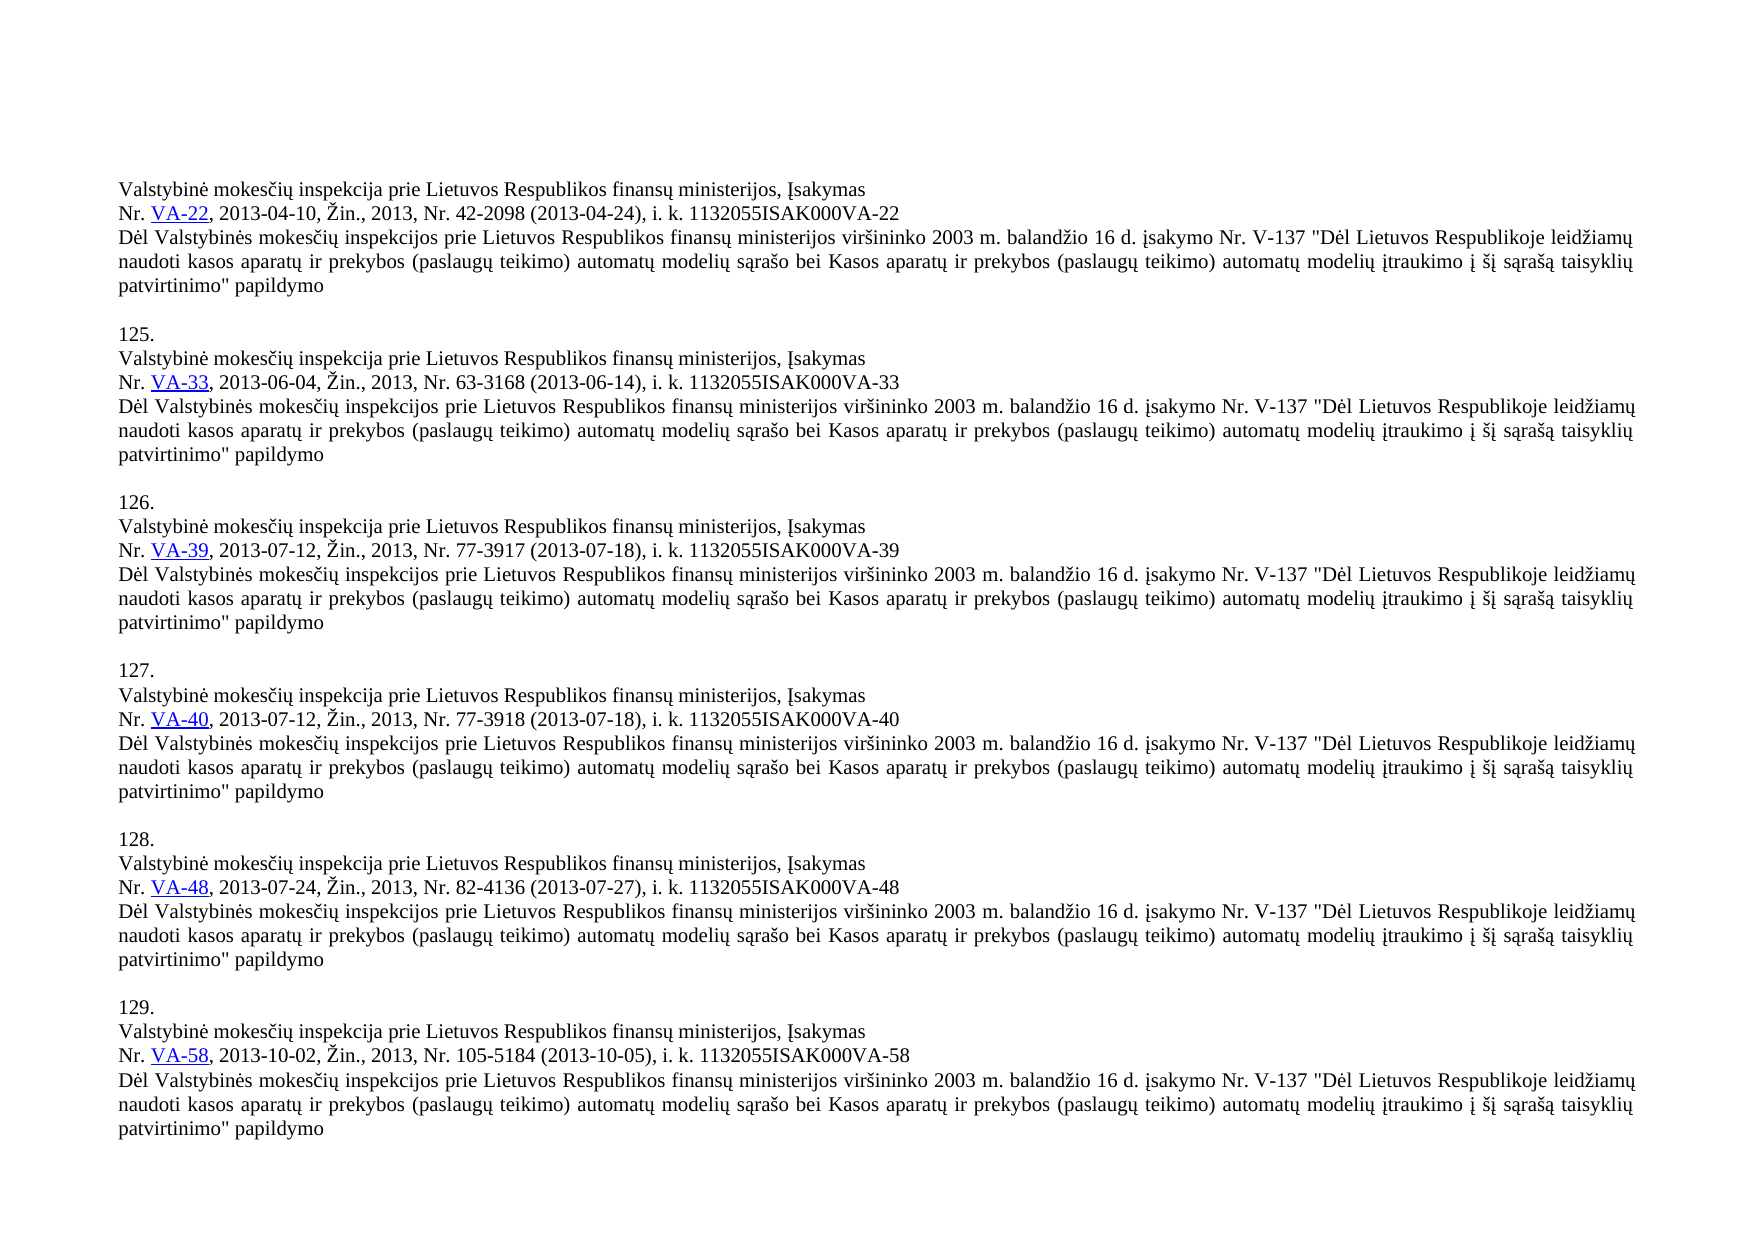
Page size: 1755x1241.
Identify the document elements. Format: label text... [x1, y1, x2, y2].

text Valstybinė mokesčių inspekcija prie Lietuvos Respublikos finansų ministerijos, Įsakymas [118, 1019, 1636, 1043]
text Dėl Valstybinės mokesčių inspekcijos prie Lietuvos Respublikos finansų ministerijos viršininko 2003 m. balandžio 16 d. įsakymo Nr. V-137 "Dėl Lietuvos Respublikoje leidžiamų naudoti kasos aparatų ir prekybos (paslaugų teikimo) automatų modelių sąrašo bei Kasos aparatų ir prekybos (paslaugų teikimo) automatų modelių įtraukimo į šį sąrašą taisyklių patvirtinimo" papildymo [118, 562, 1636, 634]
text Dėl Valstybinės mokesčių inspekcijos prie Lietuvos Respublikos finansų ministerijos viršininko 2003 m. balandžio 16 d. įsakymo Nr. V-137 "Dėl Lietuvos Respublikoje leidžiamų naudoti kasos aparatų ir prekybos (paslaugų teikimo) automatų modelių sąrašo bei Kasos aparatų ir prekybos (paslaugų teikimo) automatų modelių įtraukimo į šį sąrašą taisyklių patvirtinimo" papildymo [118, 731, 1636, 803]
text 129. [118, 995, 1636, 1019]
text Nr. VA-48, 2013-07-24, Žin., 2013, Nr. 82-4136 (2013-07-27), i. k. 1132055ISAK000VA-48 [118, 875, 1636, 899]
text 126. [118, 490, 1636, 514]
text Dėl Valstybinės mokesčių inspekcijos prie Lietuvos Respublikos finansų ministerijos viršininko 2003 m. balandžio 16 d. įsakymo Nr. V-137 "Dėl Lietuvos Respublikoje leidžiamų naudoti kasos aparatų ir prekybos (paslaugų teikimo) automatų modelių sąrašo bei Kasos aparatų ir prekybos (paslaugų teikimo) automatų modelių įtraukimo į šį sąrašą taisyklių patvirtinimo" papildymo [118, 1067, 1636, 1140]
text Valstybinė mokesčių inspekcija prie Lietuvos Respublikos finansų ministerijos, Įsakymas [118, 851, 1636, 875]
text Nr. VA-33, 2013-06-04, Žin., 2013, Nr. 63-3168 (2013-06-14), i. k. 1132055ISAK000VA-33 [118, 370, 1636, 394]
text Dėl Valstybinės mokesčių inspekcijos prie Lietuvos Respublikos finansų ministerijos viršininko 2003 m. balandžio 16 d. įsakymo Nr. V-137 "Dėl Lietuvos Respublikoje leidžiamų naudoti kasos aparatų ir prekybos (paslaugų teikimo) automatų modelių sąrašo bei Kasos aparatų ir prekybos (paslaugų teikimo) automatų modelių įtraukimo į šį sąrašą taisyklių patvirtinimo" papildymo [118, 225, 1636, 297]
text 127. [118, 658, 1636, 682]
text Dėl Valstybinės mokesčių inspekcijos prie Lietuvos Respublikos finansų ministerijos viršininko 2003 m. balandžio 16 d. įsakymo Nr. V-137 "Dėl Lietuvos Respublikoje leidžiamų naudoti kasos aparatų ir prekybos (paslaugų teikimo) automatų modelių sąrašo bei Kasos aparatų ir prekybos (paslaugų teikimo) automatų modelių įtraukimo į šį sąrašą taisyklių patvirtinimo" papildymo [118, 394, 1636, 466]
text Valstybinė mokesčių inspekcija prie Lietuvos Respublikos finansų ministerijos, Įsakymas [118, 514, 1636, 538]
text Nr. VA-22, 2013-04-10, Žin., 2013, Nr. 42-2098 (2013-04-24), i. k. 1132055ISAK000VA-22 [118, 201, 1636, 225]
text 125. [118, 322, 1636, 346]
text Nr. VA-40, 2013-07-12, Žin., 2013, Nr. 77-3918 (2013-07-18), i. k. 1132055ISAK000VA-40 [118, 707, 1636, 731]
text Dėl Valstybinės mokesčių inspekcijos prie Lietuvos Respublikos finansų ministerijos viršininko 2003 m. balandžio 16 d. įsakymo Nr. V-137 "Dėl Lietuvos Respublikoje leidžiamų naudoti kasos aparatų ir prekybos (paslaugų teikimo) automatų modelių sąrašo bei Kasos aparatų ir prekybos (paslaugų teikimo) automatų modelių įtraukimo į šį sąrašą taisyklių patvirtinimo" papildymo [118, 899, 1636, 971]
text Nr. VA-58, 2013-10-02, Žin., 2013, Nr. 105-5184 (2013-10-05), i. k. 1132055ISAK000VA-58 [118, 1043, 1636, 1067]
text Valstybinė mokesčių inspekcija prie Lietuvos Respublikos finansų ministerijos, Įsakymas [118, 682, 1636, 707]
text 128. [118, 827, 1636, 851]
text Valstybinė mokesčių inspekcija prie Lietuvos Respublikos finansų ministerijos, Įsakymas [118, 346, 1636, 370]
text Nr. VA-39, 2013-07-12, Žin., 2013, Nr. 77-3917 (2013-07-18), i. k. 1132055ISAK000VA-39 [118, 538, 1636, 562]
text Valstybinė mokesčių inspekcija prie Lietuvos Respublikos finansų ministerijos, Įsakymas [118, 177, 1636, 201]
